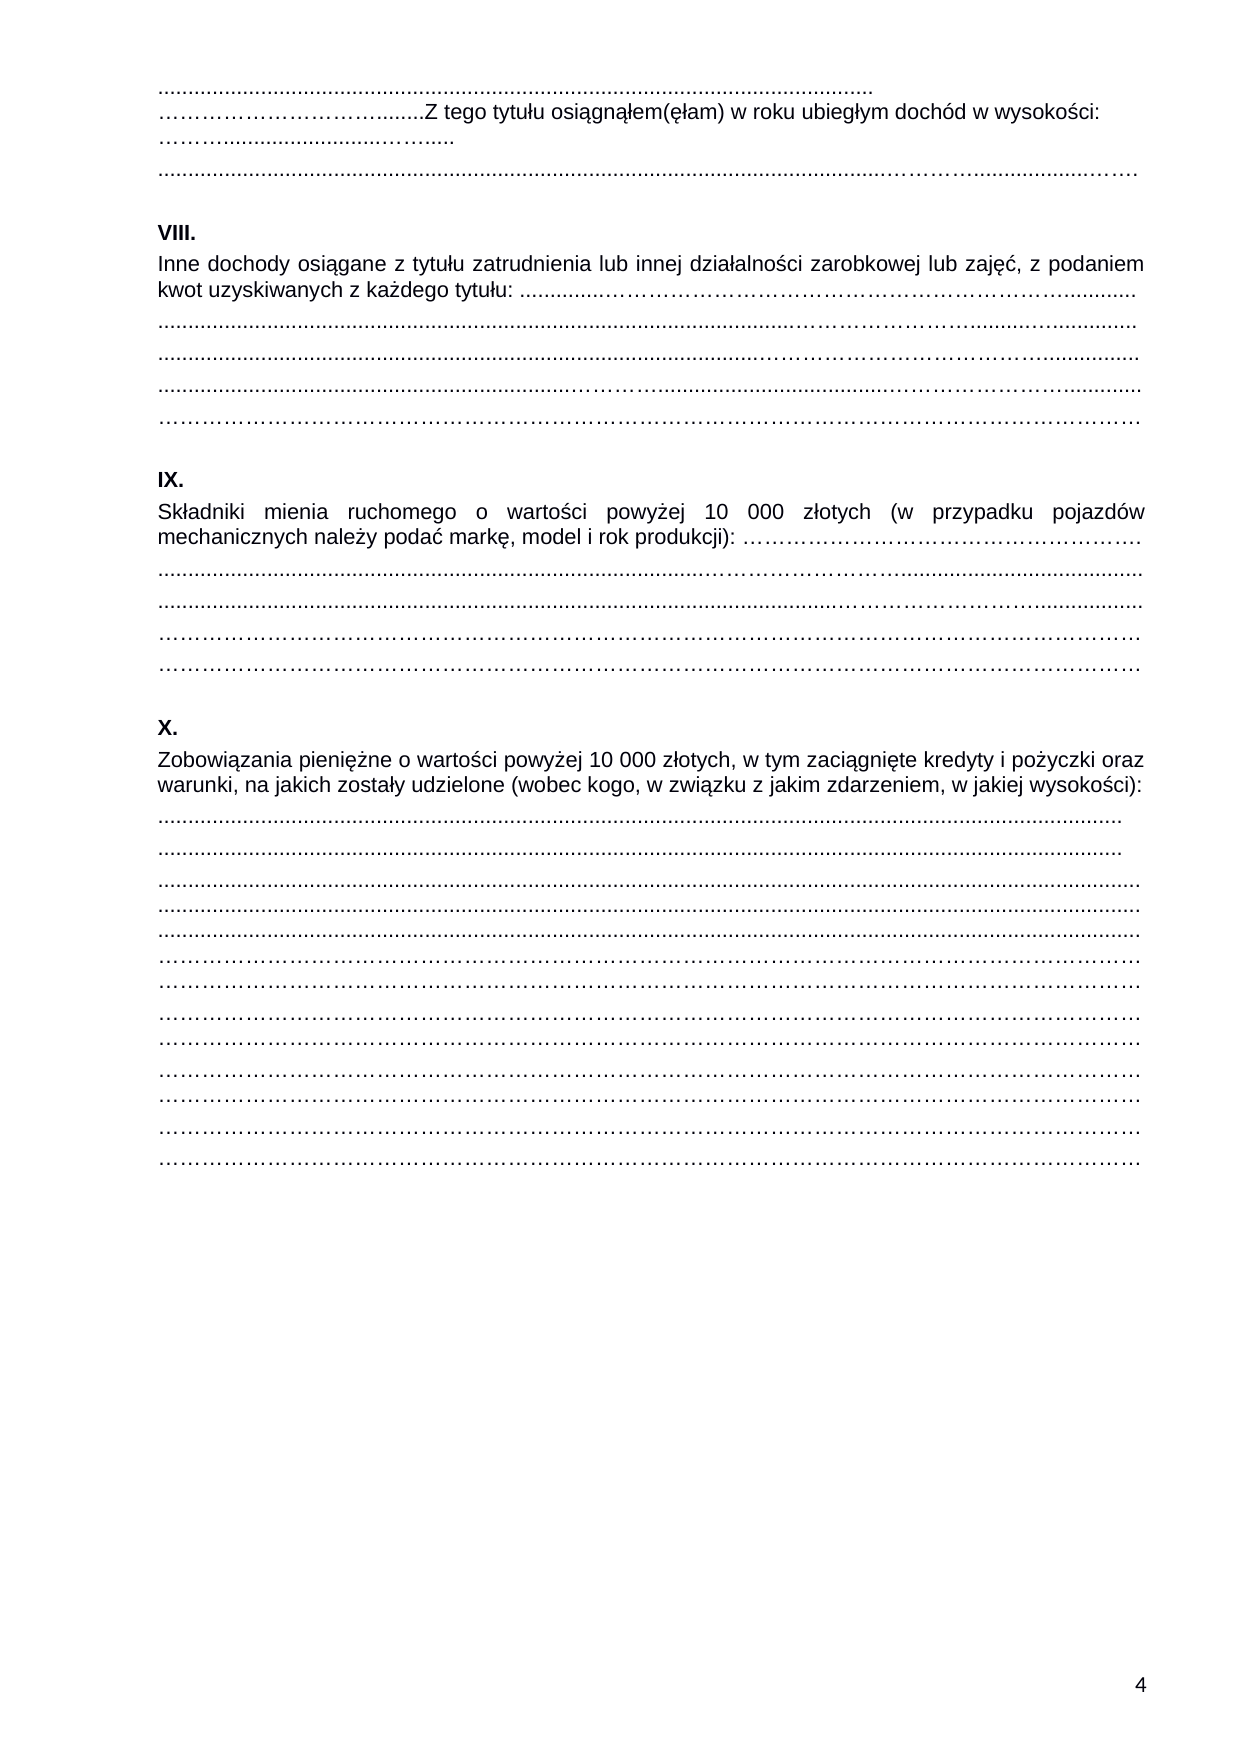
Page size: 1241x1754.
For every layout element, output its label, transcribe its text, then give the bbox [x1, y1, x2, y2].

text IX. [157, 467, 1146, 492]
text ....................................................................…………......................................……………………............. [157, 372, 1146, 397]
text ...................................................................................................…………………………………................ [157, 340, 1146, 365]
text ..........................................................................................………………………........................................ [157, 556, 1146, 581]
text Inne dochody osiągane z tytułu zatrudnienia lub innej działalności zarobkowej lub zajęć, z podaniem kwot uzyskiwanych z każdego tytułu: ..............………………………………………………………............ [157, 251, 1146, 302]
text ……………………………………………………………………………………………………………………………………………………………………………………………………………………………………………… [157, 1057, 1146, 1107]
text Składniki mienia ruchomego o wartości powyżej 10 000 złotych (w przypadku pojazdów mechanicznych należy podać markę, model i rok produkcji): ………………………………………………. [157, 499, 1146, 549]
text ........................................................................................................................…………...................……. [157, 156, 1146, 181]
text VIII. [157, 219, 1146, 245]
text ............................................................................................................................................................... [157, 835, 1146, 860]
text ............................................................................................................................................................... [157, 803, 1146, 829]
text ......................................................................................................................…………………………........Z tego tytułu osiągnąłem(ęłam) w roku ubiegłym dochód w wysokości: ………..........................……..... [157, 74, 1146, 149]
text ……………………………………………………………………………………………………………………………………………………………………………………………………………………………………………… [157, 999, 1146, 1050]
text Zobowiązania pieniężne o wartości powyżej 10 000 złotych, w tym zaciągnięte kredyty i pożyczki oraz warunki, na jakich zostały udzielone (wobec kogo, w związku z jakim zdarzeniem, w jakiej wysokości): [157, 746, 1146, 797]
text ……………………………………………………………………………………………………………………… [157, 403, 1146, 429]
text ……………………………………………………………………………………………………………………… [157, 619, 1146, 644]
text ……………………………………………………………………………………………………………………… [157, 1113, 1146, 1139]
text ................................................................................................................……………………….................. [157, 588, 1146, 613]
text .........................................................................................................……………………..........….............. [157, 308, 1146, 333]
text X. [157, 715, 1146, 740]
text ......................................................................................................................................................................................................................................................................................................................................................................................................................................................................................................……………………………………………………………………………………………………………………………………………………………………………………………………………………………………………… [157, 867, 1146, 993]
text ……………………………………………………………………………………………………………………… [157, 651, 1146, 676]
text ……………………………………………………………………………………………………………………… [157, 1145, 1146, 1171]
